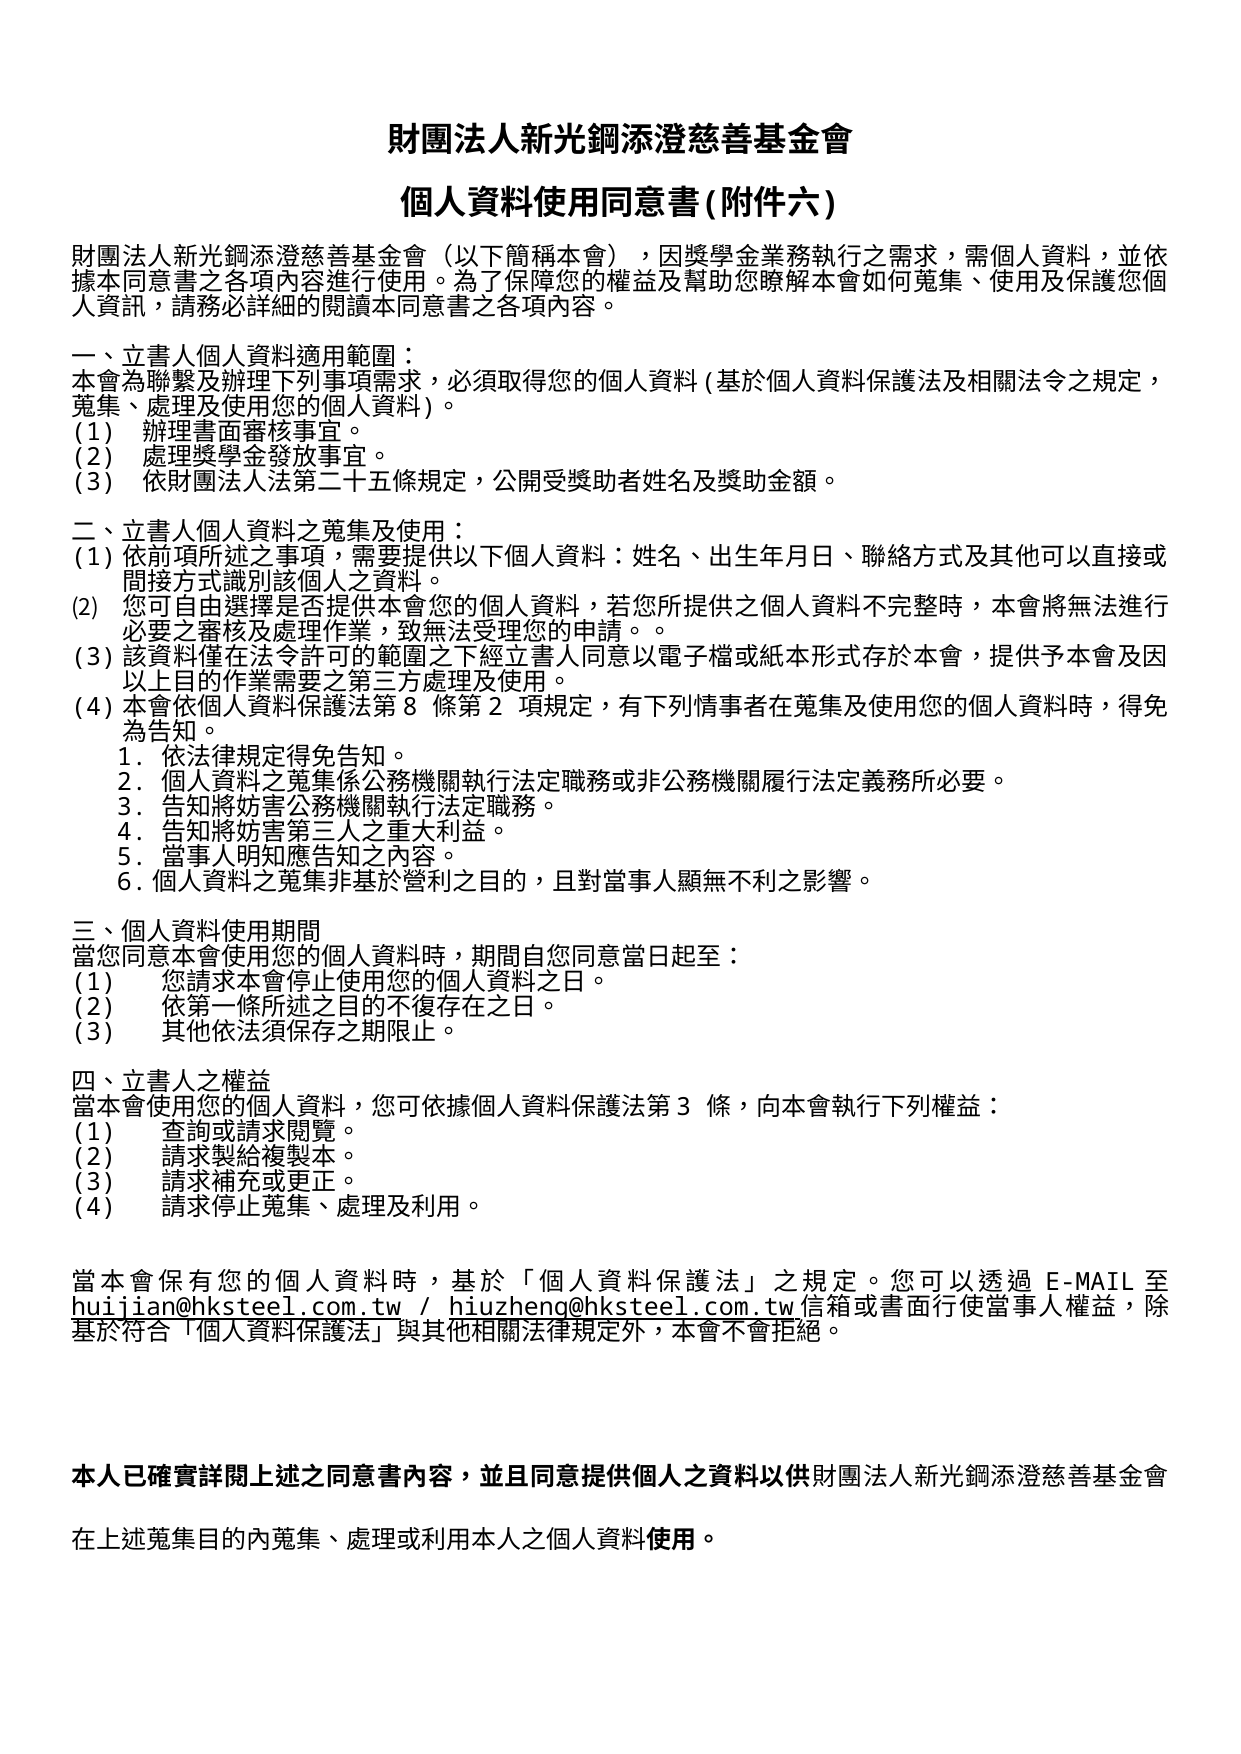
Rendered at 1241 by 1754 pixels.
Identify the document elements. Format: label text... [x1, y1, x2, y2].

text 二、立書人個人資料之蒐集及使用： [71, 521, 1169, 546]
list 請求製給複製本。 [71, 1146, 1169, 1171]
list 處理獎學金發放事宜。 [71, 446, 1169, 471]
text 5. 當事人明知應告知之內容。 [117, 846, 1169, 871]
list 依前項所述之事項，需要提供以下個人資料：姓名、出生年月日、聯絡方式及其他可以直接或間接方式識別該個人之資料。 [71, 546, 1169, 596]
list 其他依法須保存之期限止。 [71, 1021, 1169, 1046]
subtitle 財團法人新光鋼添澄慈善基金會 [71, 96, 1169, 158]
text 一、立書人個人資料適用範圍： [71, 346, 1169, 371]
text 4. 告知將妨害第三人之重大利益。 [117, 821, 1169, 846]
list 您可自由選擇是否提供本會您的個人資料，若您所提供之個人資料不完整時，本會將無法進行必要之審核及處理作業，致無法受理您的申請。。 [71, 596, 1169, 646]
text 當本會保有您的個人資料時，基於「個人資料保護法」之規定。您可以透過E-MAIL至huijian@hksteel.com.tw / hiuzheng@hksteel.com.tw信箱或書面行使當事人權益，除基於符合「個人資料保護法」與其他相關法律規定外，本會不會拒絕。 [71, 1271, 1169, 1346]
text 當您同意本會使用您的個人資料時，期間自您同意當日起至： [71, 946, 1169, 971]
list 您請求本會停止使用您的個人資料之日。 [71, 971, 1169, 996]
text 本會為聯繫及辦理下列事項需求，必須取得您的個人資料(基於個人資料保護法及相關法令之規定，蒐集、處理及使用您的個人資料)。 [71, 371, 1169, 421]
list 依財團法人法第二十五條規定，公開受獎助者姓名及獎助金額。 [71, 471, 1169, 496]
text 2. 個人資料之蒐集係公務機關執行法定職務或非公務機關履行法定義務所必要。 [117, 771, 1169, 796]
text 財團法人新光鋼添澄慈善基金會（以下簡稱本會），因獎學金業務執行之需求，需個人資料，並依據本同意書之各項內容進行使用。為了保障您的權益及幫助您瞭解本會如何蒐集、使用及保護您個人資訊，請務必詳細的閱讀本同意書之各項內容。 [71, 246, 1169, 321]
list 該資料僅在法令許可的範圍之下經立書人同意以電子檔或紙本形式存於本會，提供予本會及因以上目的作業需要之第三方處理及使用。 [71, 646, 1169, 696]
list 本會依個人資料保護法第8 條第2 項規定，有下列情事者在蒐集及使用您的個人資料時，得免為告知。 [71, 696, 1169, 746]
list 查詢或請求閱覽。 [71, 1121, 1169, 1146]
text 當本會使用您的個人資料，您可依據個人資料保護法第3 條，向本會執行下列權益： [71, 1096, 1169, 1121]
list 請求停止蒐集、處理及利用。 [71, 1196, 1169, 1221]
list 依第一條所述之目的不復存在之日。 [71, 996, 1169, 1021]
text 個人資料使用同意書(附件六) [71, 158, 1169, 221]
text 1. 依法律規定得免告知。 [117, 746, 1169, 771]
text 6. 個人資料之蒐集非基於營利之目的，且對當事人顯無不利之影響。 [117, 871, 1169, 896]
list 辦理書面審核事宜。 [71, 421, 1169, 446]
text 三、個人資料使用期間 [71, 921, 1169, 946]
list 請求補充或更正。 [71, 1171, 1169, 1196]
text 四、立書人之權益 [71, 1071, 1169, 1096]
text 本人已確實詳閱上述之同意書內容，並且同意提供個人之資料以供財團法人新光鋼添澄慈善基金會在上述蒐集目的內蒐集、處理或利用本人之個人資料使用。 [71, 1433, 1169, 1558]
text 3. 告知將妨害公務機關執行法定職務。 [117, 796, 1169, 821]
